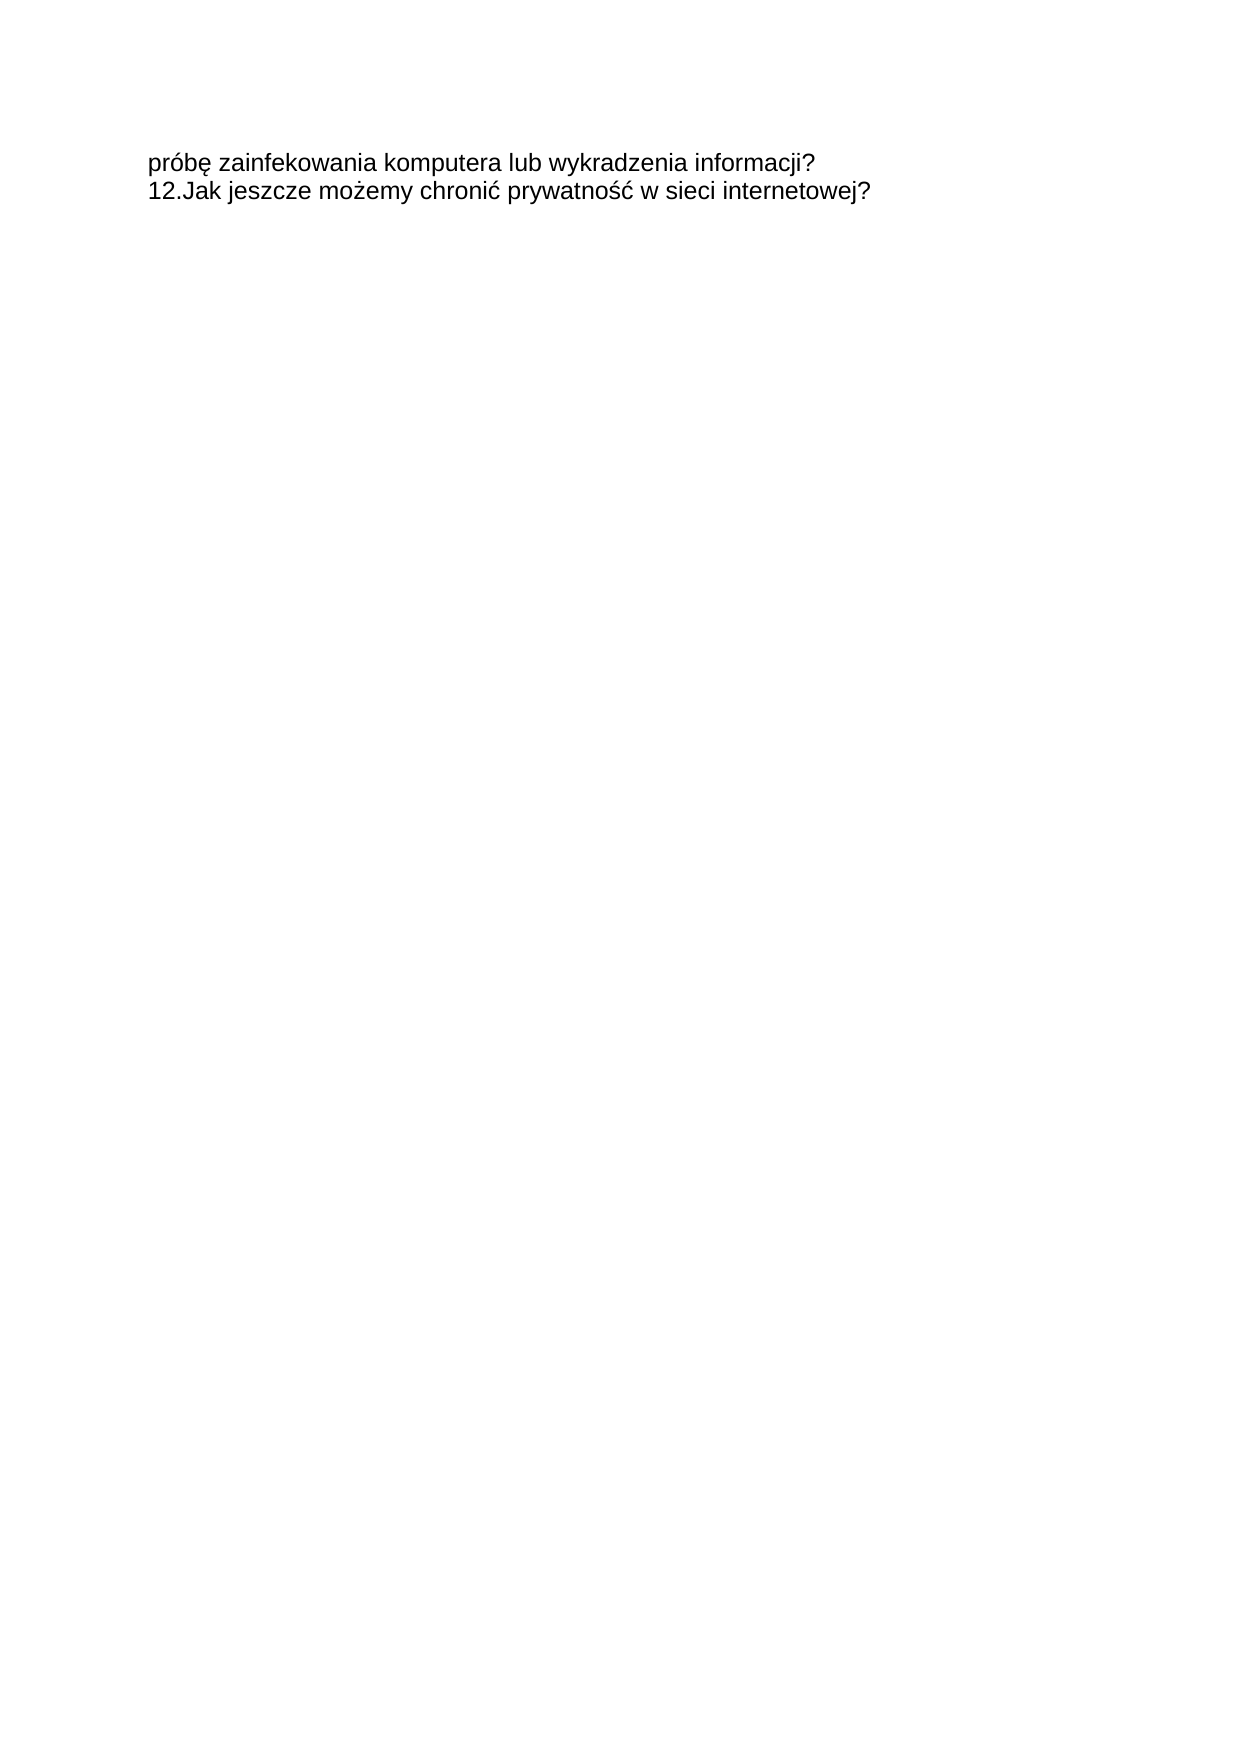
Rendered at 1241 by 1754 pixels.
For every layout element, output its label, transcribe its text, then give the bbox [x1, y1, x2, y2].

text próbę zainfekowania komputera lub wykradzenia informacji? 12.Jak jeszcze możemy chronić prywatność w sieci internetowej? [148, 148, 1093, 205]
